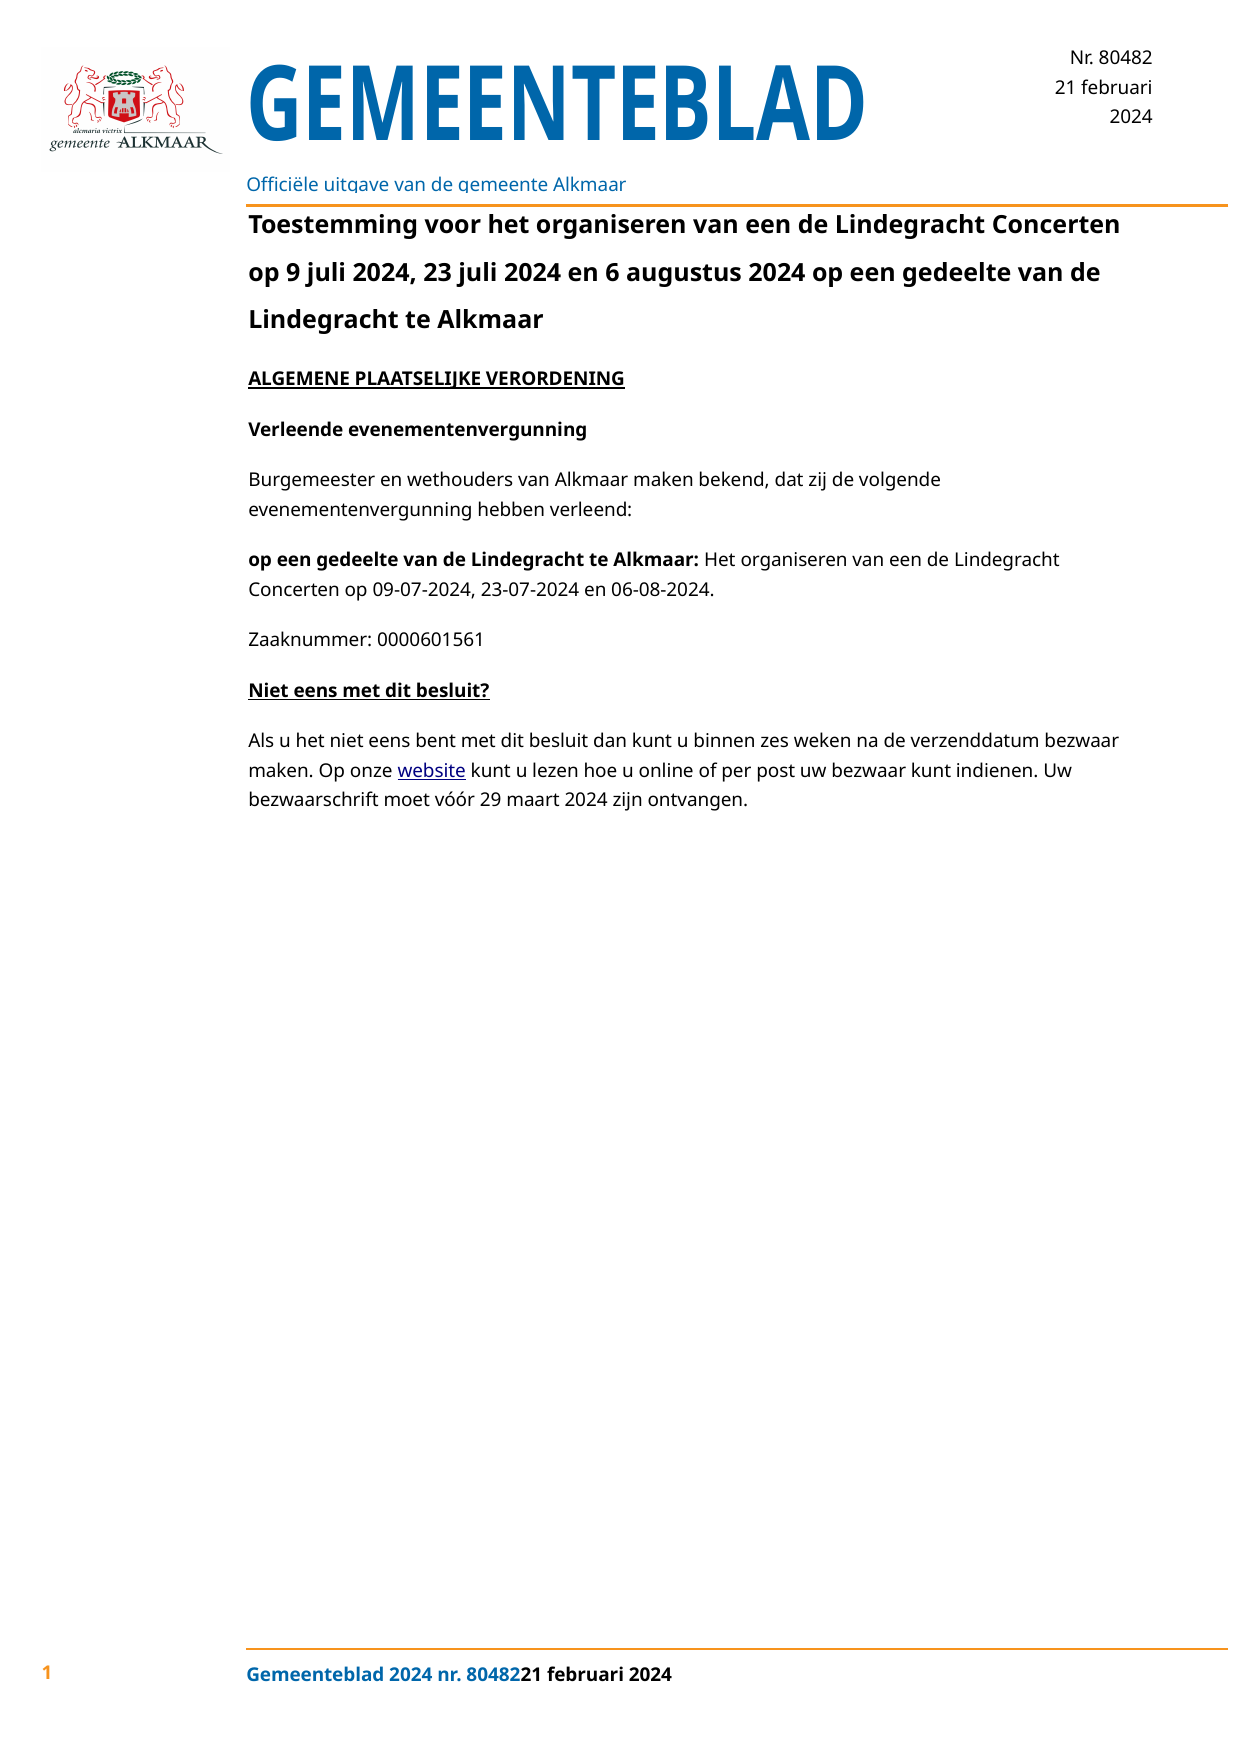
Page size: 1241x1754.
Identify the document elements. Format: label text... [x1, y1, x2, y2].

text Verleende evenementenvergunning [248, 416, 1152, 442]
text Burgemeester en wethouders van Alkmaar maken bekend, dat zij de volgende evenementenvergunning hebben verleend: [248, 466, 1152, 522]
text Toestemming voor het organiseren van een de Lindegracht Concerten op 9 juli 2024, 23 juli 2024 en 6 augustus 2024 op een gedeelte van de Lindegracht te Alkmaar [248, 207, 1152, 336]
picture [41, 47, 231, 172]
text Als u het niet eens bent met dit besluit dan kunt u binnen zes weken na de verzenddatum bezwaar maken. Op onze website kunt u lezen hoe u online of per post uw bezwaar kunt indienen. Uw bezwaarschrift moet vóór 29 maart 2024 zijn ontvangen. [248, 727, 1152, 812]
text Niet eens met dit besluit? [248, 677, 1152, 702]
text ALGEMENE PLAATSELIJKE VERORDENING [248, 366, 1152, 391]
text Zaaknummer: 0000601561 [248, 626, 1152, 652]
text op een gedeelte van de Lindegracht te Alkmaar: Het organiseren van een de Lindegracht Concerten op 09-07-2024, 23-07-2024 en 06-08-2024. [248, 546, 1152, 602]
